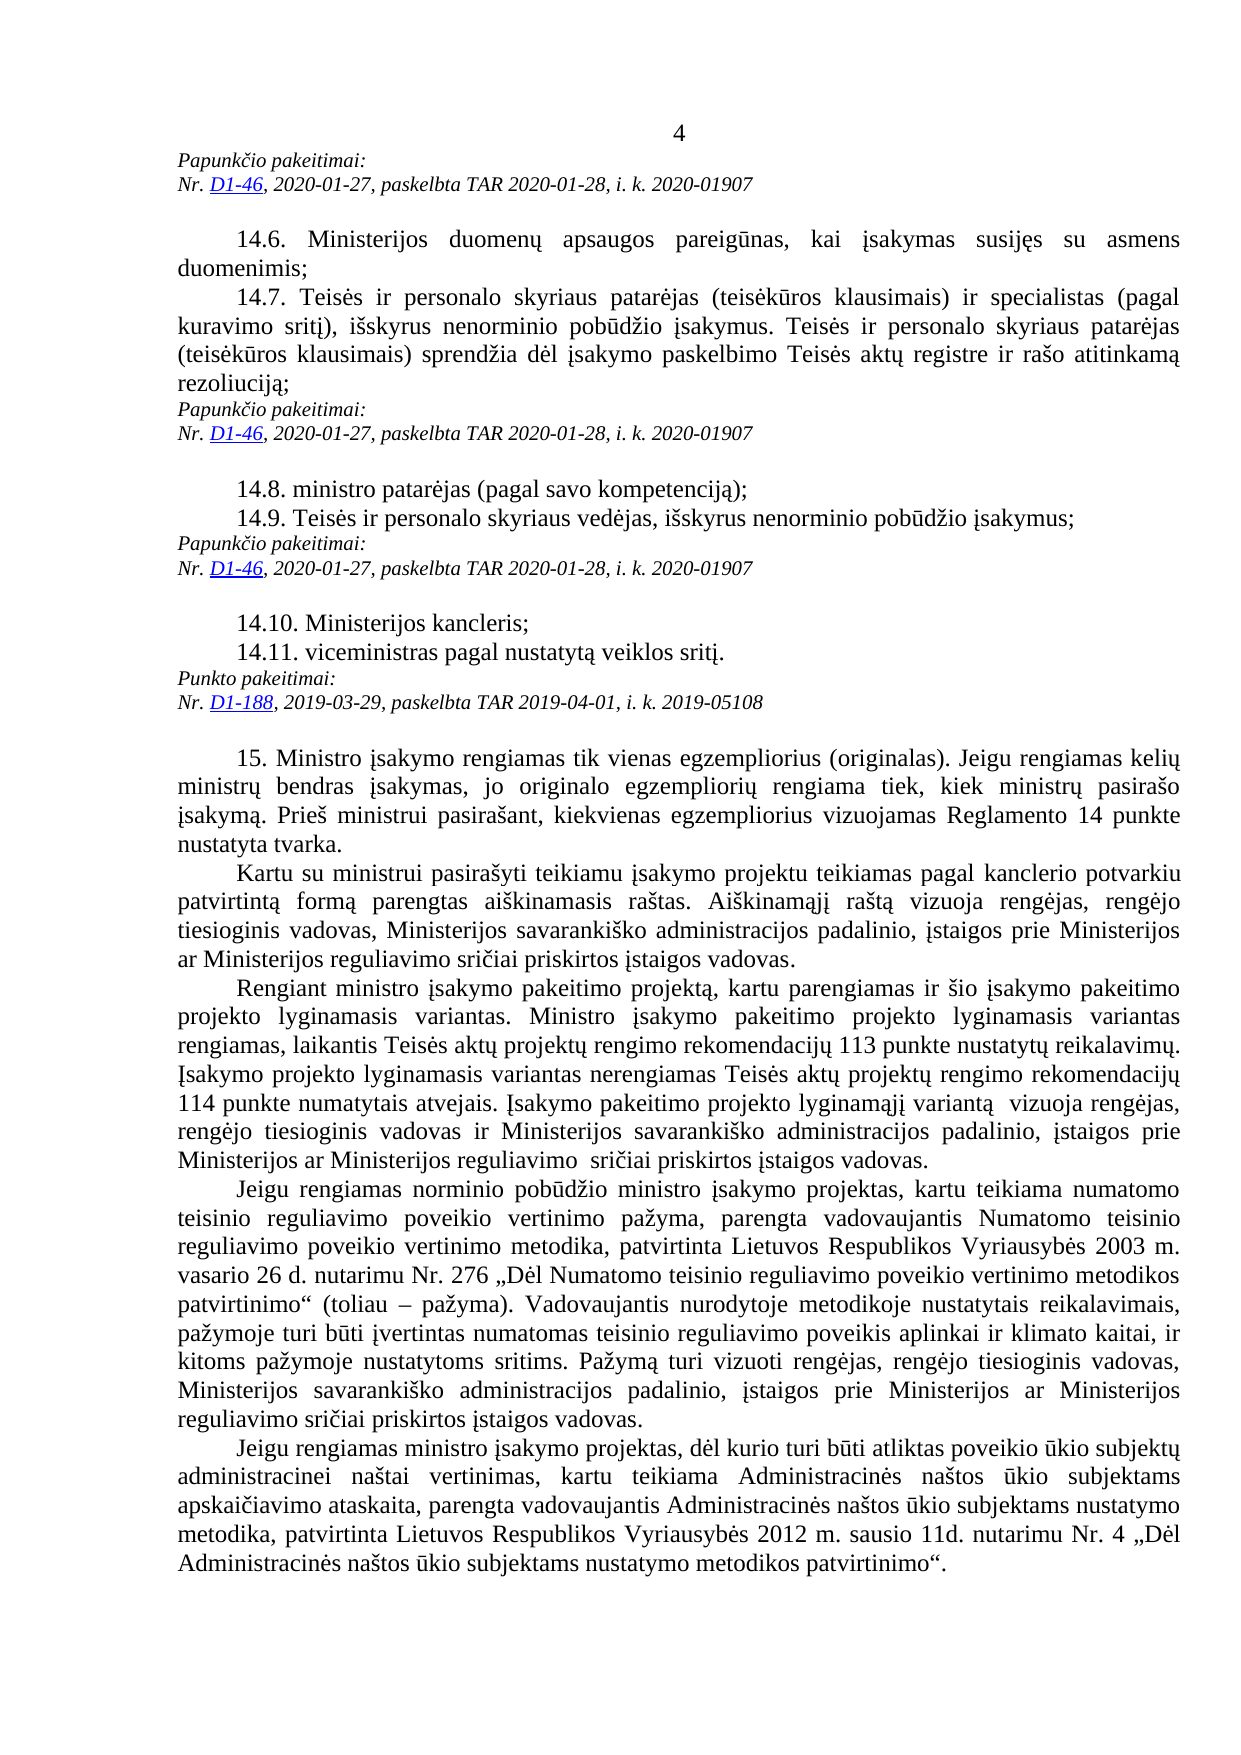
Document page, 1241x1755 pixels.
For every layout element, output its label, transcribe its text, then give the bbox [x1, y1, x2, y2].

text Jeigu rengiamas ministro įsakymo projektas, dėl kurio turi būti atliktas poveikio ūkio subjektų administracinei naštai vertinimas, kartu teikiama Administracinės naštos ūkio subjektams apskaičiavimo ataskaita, parengta vadovaujantis Administracinės naštos ūkio subjektams nustatymo metodika, patvirtinta Lietuvos Respublikos Vyriausybės 2012 m. sausio 11d. nutarimu Nr. 4 „Dėl Administracinės naštos ūkio subjektams nustatymo metodikos patvirtinimo“. [177, 1433, 1181, 1576]
text Nr. D1-46, 2020-01-27, paskelbta TAR 2020-01-28, i. k. 2020-01907 [177, 421, 1181, 445]
text 14.6. Ministerijos duomenų apsaugos pareigūnas, kai įsakymas susijęs su asmens duomenimis; [177, 224, 1181, 282]
text Nr. D1-188, 2019-03-29, paskelbta TAR 2019-04-01, i. k. 2019-05108 [177, 690, 1181, 714]
text 15. Ministro įsakymo rengiamas tik vienas egzempliorius (originalas). Jeigu rengiamas kelių ministrų bendras įsakymas, jo originalo egzempliorių rengiama tiek, kiek ministrų pasirašo įsakymą. Prieš ministrui pasirašant, kiekvienas egzempliorius vizuojamas Reglamento 14 punkte nustatyta tvarka. [177, 743, 1181, 858]
text Papunkčio pakeitimai: [177, 148, 1181, 172]
text Nr. D1-46, 2020-01-27, paskelbta TAR 2020-01-28, i. k. 2020-01907 [177, 555, 1181, 579]
text 14.11. viceministras pagal nustatytą veiklos sritį. [177, 637, 1181, 666]
text Papunkčio pakeitimai: [177, 531, 1181, 555]
text Papunkčio pakeitimai: [177, 397, 1181, 421]
text Kartu su ministrui pasirašyti teikiamu įsakymo projektu teikiamas pagal kanclerio potvarkiu patvirtintą formą parengtas aiškinamasis raštas. Aiškinamąjį raštą vizuoja rengėjas, rengėjo tiesioginis vadovas, Ministerijos savarankiško administracijos padalinio, įstaigos prie Ministerijos ar Ministerijos reguliavimo sričiai priskirtos įstaigos vadovas. [177, 858, 1181, 973]
text 14.8. ministro patarėjas (pagal savo kompetenciją); [177, 474, 1181, 503]
text Nr. D1-46, 2020-01-27, paskelbta TAR 2020-01-28, i. k. 2020-01907 [177, 172, 1181, 196]
text Jeigu rengiamas norminio pobūdžio ministro įsakymo projektas, kartu teikiama numatomo teisinio reguliavimo poveikio vertinimo pažyma, parengta vadovaujantis Numatomo teisinio reguliavimo poveikio vertinimo metodika, patvirtinta Lietuvos Respublikos Vyriausybės 2003 m. vasario 26 d. nutarimu Nr. 276 „Dėl Numatomo teisinio reguliavimo poveikio vertinimo metodikos patvirtinimo“ (toliau – pažyma). Vadovaujantis nurodytoje metodikoje nustatytais reikalavimais, pažymoje turi būti įvertintas numatomas teisinio reguliavimo poveikis aplinkai ir klimato kaitai, ir kitoms pažymoje nustatytoms sritims. Pažymą turi vizuoti rengėjas, rengėjo tiesioginis vadovas, Ministerijos savarankiško administracijos padalinio, įstaigos prie Ministerijos ar Ministerijos reguliavimo sričiai priskirtos įstaigos vadovas. [177, 1174, 1181, 1433]
text 14.10. Ministerijos kancleris; [177, 608, 1181, 637]
text Punkto pakeitimai: [177, 666, 1181, 690]
text 14.7. Teisės ir personalo skyriaus patarėjas (teisėkūros klausimais) ir specialistas (pagal kuravimo sritį), išskyrus nenorminio pobūdžio įsakymus. Teisės ir personalo skyriaus patarėjas (teisėkūros klausimais) sprendžia dėl įsakymo paskelbimo Teisės aktų registre ir rašo atitinkamą rezoliuciją; [177, 282, 1181, 397]
text 14.9. Teisės ir personalo skyriaus vedėjas, išskyrus nenorminio pobūdžio įsakymus; [177, 503, 1181, 531]
text Rengiant ministro įsakymo pakeitimo projektą, kartu parengiamas ir šio įsakymo pakeitimo projekto lyginamasis variantas. Ministro įsakymo pakeitimo projekto lyginamasis variantas rengiamas, laikantis Teisės aktų projektų rengimo rekomendacijų 113 punkte nustatytų reikalavimų. Įsakymo projekto lyginamasis variantas nerengiamas Teisės aktų projektų rengimo rekomendacijų 114 punkte numatytais atvejais. Įsakymo pakeitimo projekto lyginamąjį variantą vizuoja rengėjas, rengėjo tiesioginis vadovas ir Ministerijos savarankiško administracijos padalinio, įstaigos prie Ministerijos ar Ministerijos reguliavimo sričiai priskirtos įstaigos vadovas. [177, 973, 1181, 1174]
